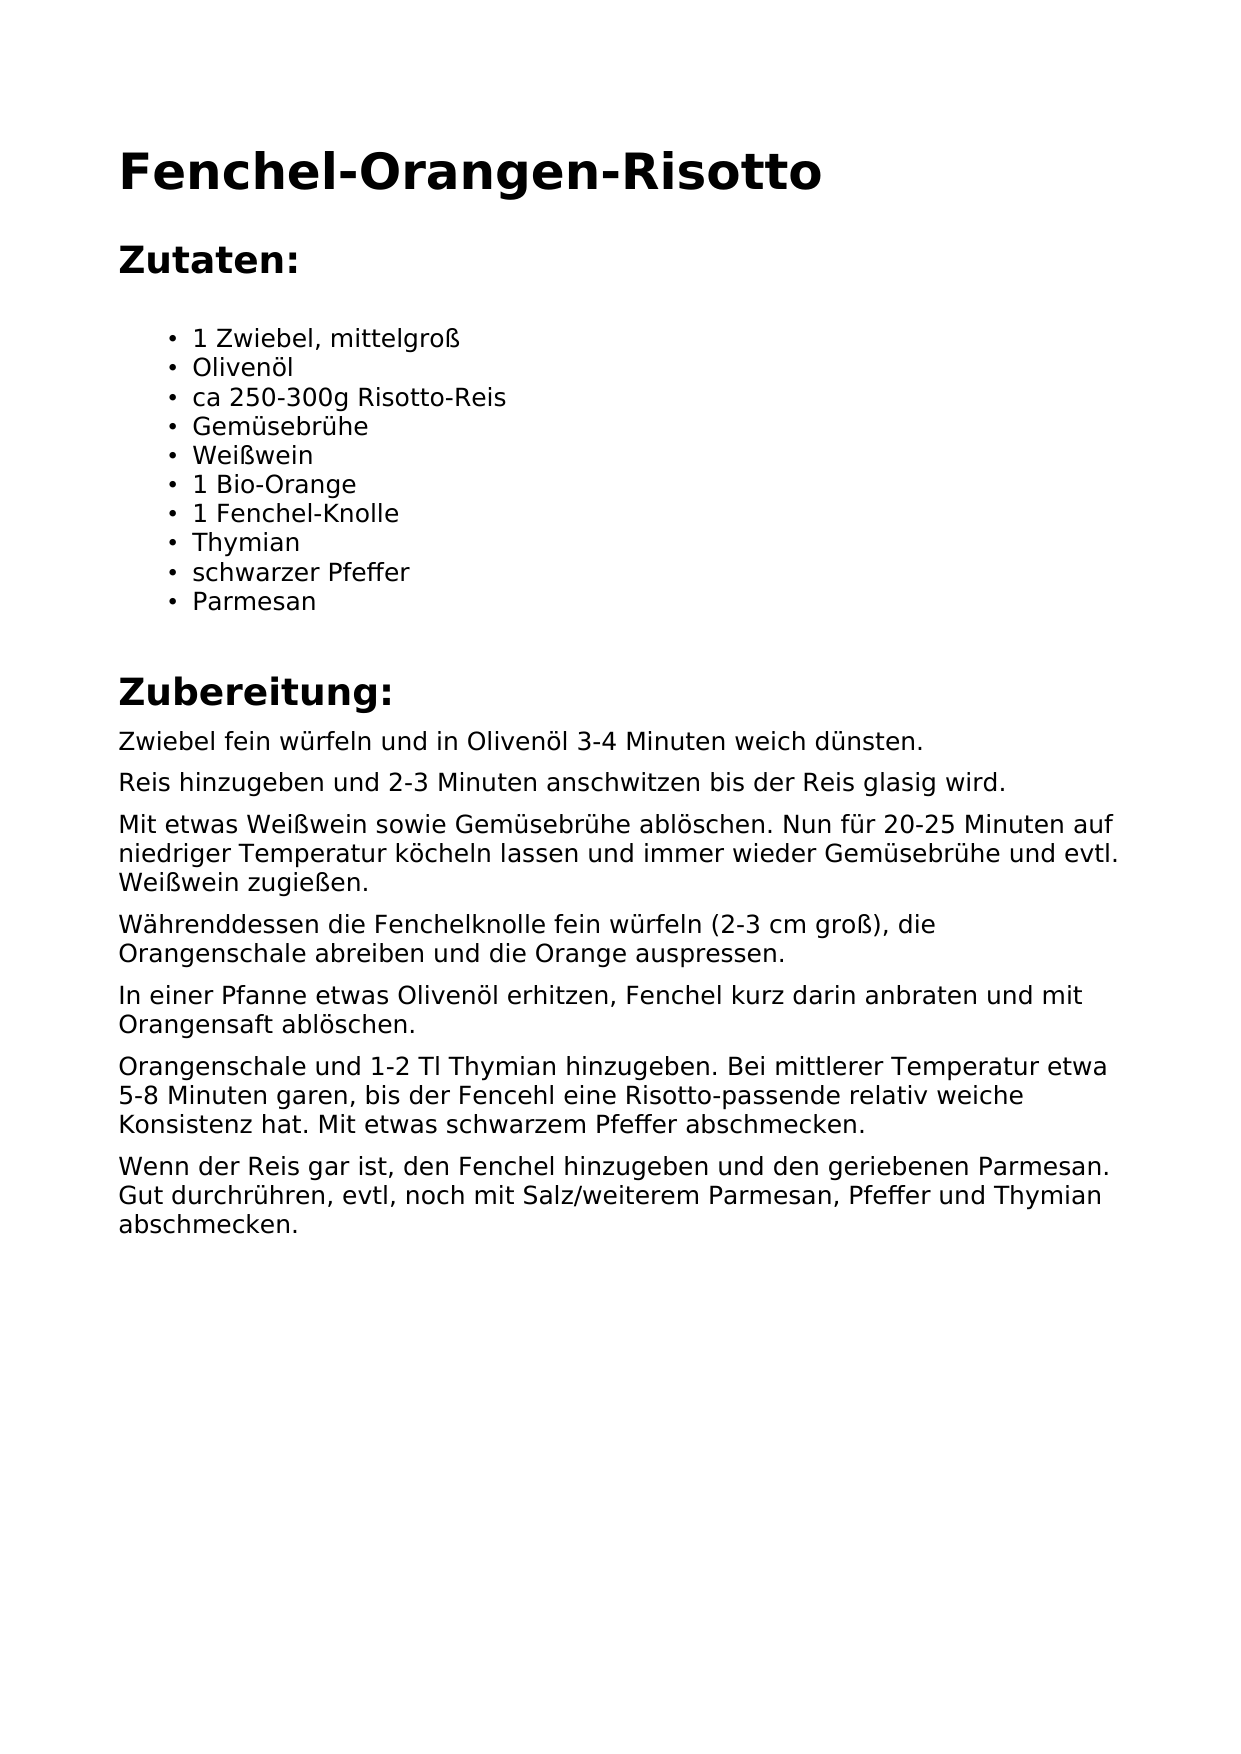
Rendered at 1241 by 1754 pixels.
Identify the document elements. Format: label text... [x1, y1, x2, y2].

list 1 Fenchel-Knolle [177, 499, 1122, 529]
list Parmesan [177, 587, 1122, 616]
text Währenddessen die Fenchelknolle fein würfeln (2-3 cm groß), die Orangenschale abreiben und die Orange auspressen. [118, 910, 1122, 968]
text Wenn der Reis gar ist, den Fenchel hinzugeben und den geriebenen Parmesan. Gut durchrühren, evtl, noch mit Salz/weiterem Parmesan, Pfeffer und Thymian abschmecken. [118, 1152, 1122, 1239]
text Reis hinzugeben und 2-3 Minuten anschwitzen bis der Reis glasig wird. [118, 768, 1122, 798]
list Weißwein [177, 441, 1122, 470]
list Gemüsebrühe [177, 412, 1122, 441]
text Zwiebel fein würfeln und in Olivenöl 3-4 Minuten weich dünsten. [118, 727, 1122, 756]
text In einer Pfanne etwas Olivenöl erhitzen, Fenchel kurz darin anbraten und mit Orangensaft ablöschen. [118, 981, 1122, 1039]
list 1 Zwiebel, mittelgroß [177, 324, 1122, 354]
list schwarzer Pfeffer [177, 558, 1122, 587]
subtitle Zubereitung: [118, 671, 1122, 714]
list Olivenöl [177, 354, 1122, 383]
subtitle Zutaten: [118, 239, 1122, 282]
text Mit etwas Weißwein sowie Gemüsebrühe ablöschen. Nun für 20-25 Minuten auf niedriger Temperatur köcheln lassen und immer wieder Gemüsebrühe und evtl. Weißwein zugießen. [118, 810, 1122, 898]
list Thymian [177, 529, 1122, 558]
list ca 250-300g Risotto-Reis [177, 383, 1122, 412]
subtitle Fenchel-Orangen-Risotto [118, 143, 1122, 201]
text Orangenschale und 1-2 Tl Thymian hinzugeben. Bei mittlerer Temperatur etwa 5-8 Minuten garen, bis der Fencehl eine Risotto-passende relativ weiche Konsistenz hat. Mit etwas schwarzem Pfeffer abschmecken. [118, 1052, 1122, 1139]
list 1 Bio-Orange [177, 470, 1122, 499]
